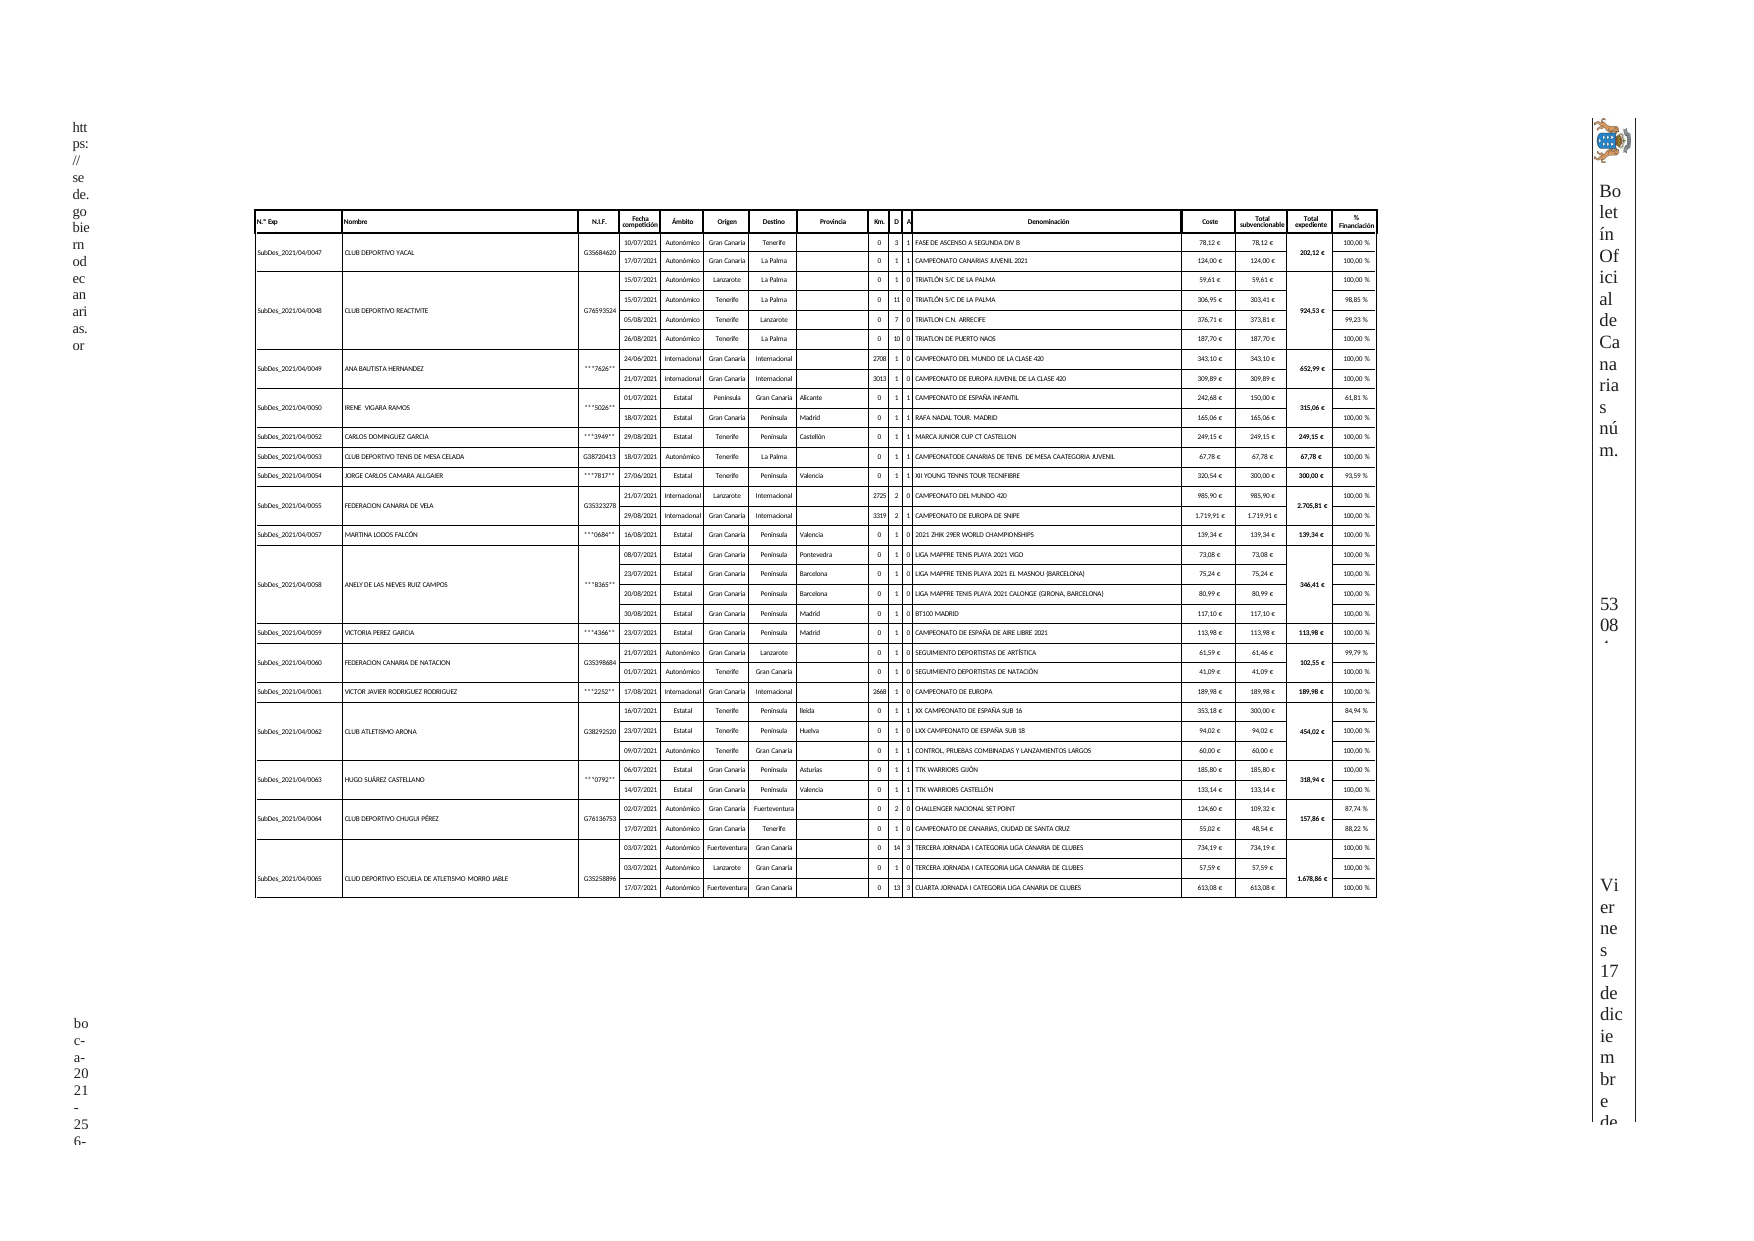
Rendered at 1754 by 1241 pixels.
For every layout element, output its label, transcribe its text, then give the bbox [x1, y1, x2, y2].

table_cell 20/08/2021 [620, 585, 660, 603]
table_cell 98,85 % [1333, 290, 1376, 310]
table_cell Gran Canaria [704, 409, 748, 427]
table_cell 100,00 % [1333, 682, 1376, 701]
table_cell 1 [903, 781, 912, 799]
table_cell 57,59 € [1182, 859, 1235, 878]
table_cell 17/08/2021 [620, 683, 660, 701]
table_cell Valencia [797, 526, 868, 545]
table_cell Gran Canaria [704, 565, 748, 584]
table_cell G38720413 [579, 448, 619, 466]
table_cell Tenerife [704, 742, 748, 760]
table_cell 113,98 € [1287, 624, 1332, 643]
table_cell 0 [869, 859, 888, 878]
table_cell Estatal [661, 468, 703, 486]
table_cell ***0684** [579, 526, 619, 545]
table_cell SubDes_2021/04/0053 [256, 448, 342, 466]
table_cell Internacional [661, 487, 703, 506]
table_cell Gran Canaria [749, 663, 796, 682]
table_cell 1 [889, 565, 902, 584]
table_header Total expediente [1288, 211, 1331, 232]
table_cell SubDes_2021/04/0061 [256, 683, 342, 701]
table_cell 0 [903, 585, 912, 603]
table_cell [797, 742, 868, 760]
table_cell Península [749, 565, 796, 584]
table_cell 139,34 € [1287, 526, 1332, 545]
table_cell G38292520 [579, 703, 619, 760]
table_cell FASE DE ASCENSO A SEGUNDA DIV B [913, 234, 1181, 251]
table_cell La Palma [749, 252, 796, 271]
table_cell CAMPEONATO DE ESPAÑA INFANTIL [913, 389, 1181, 408]
table_cell Madrid [797, 409, 868, 427]
table_cell 150,00 € [1236, 389, 1286, 408]
table_cell 14/07/2021 [620, 781, 660, 799]
table_cell 1 [889, 428, 902, 447]
table_cell [797, 234, 868, 251]
table_cell Gran Canaria [704, 683, 748, 701]
table_cell 1 [903, 428, 912, 447]
table_cell Gran Canaria [704, 350, 748, 368]
table_cell 05/08/2021 [620, 311, 660, 329]
table_cell Internacional [749, 350, 796, 368]
table_cell 165,06 € [1236, 409, 1286, 427]
table_cell 124,60 € [1182, 800, 1235, 819]
table_cell TRIATLÓN S/C DE LA PALMA [913, 272, 1181, 290]
table_cell SEGUIMIENTO DEPORTISTAS DE ARTÍSTICA [913, 644, 1181, 662]
table_cell 303,41 € [1236, 291, 1286, 310]
table_cell [797, 370, 868, 388]
table_cell 60,00 € [1182, 742, 1235, 760]
table_cell FEDERACION CANARIA DE NATACION [343, 644, 578, 682]
table_cell 3 [903, 840, 912, 858]
table_cell 0 [869, 252, 888, 271]
table_cell Gran Canaria [704, 252, 748, 271]
table_cell Península [749, 526, 796, 545]
table_cell ***8365** [579, 546, 619, 623]
table_cell 985,90 € [1182, 487, 1235, 506]
table_cell Estatal [661, 624, 703, 643]
table_cell CAMPEONATO DEL MUNDO DE LA CLASE 420 [913, 350, 1181, 368]
table_cell 73,08 € [1182, 546, 1235, 564]
table_cell Península [749, 722, 796, 741]
table_cell 100,00 % [1333, 623, 1376, 643]
table_cell 16/07/2021 [620, 703, 660, 721]
table_cell 0 [869, 311, 888, 329]
table_cell 100,00 % [1333, 662, 1376, 682]
table_cell 300,00 € [1236, 703, 1286, 721]
table_cell [797, 663, 868, 682]
table_cell Península [749, 546, 796, 564]
table_cell Tenerife [704, 330, 748, 349]
table_cell 0 [869, 389, 888, 408]
table_cell 0 [869, 585, 888, 603]
table_cell 99,79 % [1333, 643, 1376, 662]
table_cell Valencia [797, 781, 868, 799]
table_cell 57,59 € [1236, 859, 1286, 878]
table_cell Internacional [661, 683, 703, 701]
table_cell CLUB DEPORTIVO TENIS DE MESA CELADA [343, 448, 578, 466]
table_cell Gran Canaria [749, 879, 796, 897]
table_cell 30/08/2021 [620, 605, 660, 623]
table_cell Península [749, 781, 796, 799]
table_cell Estatal [661, 409, 703, 427]
table_cell 0 [869, 761, 888, 780]
table_cell 75,24 € [1236, 565, 1286, 584]
table_cell [797, 683, 868, 701]
table_cell CHALLENGER NACIONAL SET POINT [913, 800, 1181, 819]
table_cell 1 [889, 859, 902, 878]
table_cell 0 [903, 859, 912, 878]
table_cell 133,14 € [1182, 781, 1235, 799]
table_cell 0 [869, 879, 888, 897]
table_cell 84,94 % [1333, 701, 1376, 721]
table_cell 0 [903, 605, 912, 623]
table_cell 0 [869, 624, 888, 643]
table_cell 1 [889, 624, 902, 643]
table_cell Península [749, 703, 796, 721]
table_cell 1 [889, 526, 902, 545]
table_cell TERCERA JORNADA I CATEGORIA LIGA CANARIA DE CLUBES [913, 840, 1181, 858]
table_cell 21/07/2021 [620, 644, 660, 662]
table_header Nombre [343, 211, 577, 232]
table_cell 87,74 % [1333, 799, 1376, 819]
table_cell 100,00 % [1333, 349, 1376, 368]
table_cell 0 [869, 781, 888, 799]
table_cell 1 [889, 722, 902, 741]
table_cell 10 [889, 330, 902, 349]
table_cell Lanzarote [704, 859, 748, 878]
table_cell Gran Canaria [704, 507, 748, 525]
table_cell Península [749, 428, 796, 447]
table_header D [890, 211, 901, 232]
table_cell 2.705,81 € [1287, 487, 1332, 525]
table_cell 249,15 € [1287, 428, 1332, 447]
table_cell G35684620 [579, 234, 619, 271]
table_cell 14 [889, 840, 902, 858]
table_cell Gran Canaria [704, 644, 748, 662]
table_cell Estatal [661, 389, 703, 408]
table_cell 09/07/2021 [620, 742, 660, 760]
table_cell 1 [903, 409, 912, 427]
table_cell 1 [889, 742, 902, 760]
table_cell 08/07/2021 [620, 546, 660, 564]
table_cell Tenerife [704, 663, 748, 682]
table_cell 133,14 € [1236, 781, 1286, 799]
table_cell TRIATLÓN S/C DE LA PALMA [913, 291, 1181, 310]
table_cell CLUD DEPORTIVO ESCUELA DE ATLETISMO MORRO JABLE [343, 840, 578, 897]
table_cell 652,99 € [1287, 350, 1332, 388]
table_cell MARCA JUNIOR CUP CT CASTELLON [913, 428, 1181, 447]
table_cell 1 [889, 272, 902, 290]
table_cell Península [749, 624, 796, 643]
table_cell CAMPEONATO DE EUROPA JUVENIL DE LA CLASE 420 [913, 370, 1181, 388]
table_cell Castellón [797, 428, 868, 447]
table_cell CARLOS DOMINGUEZ GARCIA [343, 428, 578, 447]
table_cell Península [749, 605, 796, 623]
table_cell 1 [903, 448, 912, 466]
table_cell 0 [869, 840, 888, 858]
table_cell 100,00 % [1333, 839, 1376, 858]
table_cell 0 [869, 800, 888, 819]
table_cell Estatal [661, 761, 703, 780]
table_cell 165,06 € [1182, 409, 1235, 427]
table_cell VICTOR JAVIER RODRIGUEZ RODRIGUEZ [343, 683, 578, 701]
table_cell CLUB DEPORTIVO REACTIVITE [343, 272, 578, 349]
table_cell 1 [889, 781, 902, 799]
table_cell 113,98 € [1236, 624, 1286, 643]
table_cell 02/07/2021 [620, 800, 660, 819]
table_cell 0 [903, 330, 912, 349]
table_cell 17/07/2021 [620, 820, 660, 838]
table_cell La Palma [749, 272, 796, 290]
table_cell 100,00 % [1333, 232, 1376, 251]
table_cell 100,00 % [1333, 525, 1376, 545]
table_cell 03/07/2021 [620, 840, 660, 858]
table_header Provincia [798, 211, 867, 232]
table_cell Gran Canaria [704, 605, 748, 623]
table_cell Gran Canaria [704, 761, 748, 780]
table_cell Estatal [661, 546, 703, 564]
table_cell 18/07/2021 [620, 409, 660, 427]
table_cell 48,54 € [1236, 820, 1286, 838]
table_cell Internacional [661, 350, 703, 368]
table_cell [797, 487, 868, 506]
table_cell 11 [889, 291, 902, 310]
table_cell La Palma [749, 448, 796, 466]
table_cell La Palma [749, 291, 796, 310]
table_cell TTK WARRIORS GIJÓN [913, 761, 1181, 780]
table_header Origen [704, 211, 748, 232]
table_cell Tenerife [704, 703, 748, 721]
table_cell 113,98 € [1182, 624, 1235, 643]
table_cell CAMPEONATO DE CANARIAS, CIUDAD DE SANTA CRUZ [913, 820, 1181, 838]
table_cell 88,22 % [1333, 819, 1376, 838]
table_cell 1 [903, 389, 912, 408]
table_cell 60,00 € [1236, 742, 1286, 760]
table_cell ***0792** [579, 761, 619, 799]
table_cell 67,78 € [1236, 448, 1286, 466]
table_cell 0 [903, 683, 912, 701]
table_cell Internacional [749, 683, 796, 701]
table_cell 1 [889, 663, 902, 682]
table_cell Estatal [661, 428, 703, 447]
table_cell 1.719,91 € [1182, 507, 1235, 525]
table_cell Gran Canaria [704, 624, 748, 643]
table_cell SubDes_2021/04/0058 [256, 546, 342, 623]
table_cell 23/07/2021 [620, 722, 660, 741]
table_cell 41,09 € [1236, 663, 1286, 682]
table_cell LIGA MAPFRE TENIS PLAYA 2021 VIGO [913, 546, 1181, 564]
table_cell VICTORIA PEREZ GARCIA [343, 624, 578, 643]
table_cell Estatal [661, 781, 703, 799]
table_cell Internacional [661, 370, 703, 388]
table_cell Autonómico [661, 644, 703, 662]
table_cell Internacional [749, 370, 796, 388]
table_cell Fuerteventura [704, 879, 748, 897]
table_cell 318,94 € [1287, 761, 1332, 799]
table_cell 0 [869, 234, 888, 251]
table_cell 2 [889, 800, 902, 819]
table_cell Estatal [661, 722, 703, 741]
table_cell 99,23 % [1333, 310, 1376, 329]
table_cell Gran Canaria [704, 234, 748, 251]
table_cell G35258896 [579, 840, 619, 897]
table_cell Gran Canaria [749, 840, 796, 858]
table_cell Lanzarote [749, 644, 796, 662]
table_cell 1 [903, 761, 912, 780]
table_cell Huelva [797, 722, 868, 741]
table_cell 309,89 € [1182, 370, 1235, 388]
table_cell 185,80 € [1182, 761, 1235, 780]
table_cell Tenerife [704, 448, 748, 466]
table_cell 124,00 € [1236, 252, 1286, 271]
table_cell 61,59 € [1182, 644, 1235, 662]
table_header Total subvencionable [1236, 211, 1286, 232]
table_cell [797, 350, 868, 368]
table_cell TRIATLON C.N. ARRECIFE [913, 311, 1181, 329]
table_cell 2725 [869, 487, 888, 506]
table_cell Barcelona [797, 585, 868, 603]
table_cell 1 [889, 409, 902, 427]
table_cell 1 [889, 468, 902, 486]
table_cell Asturias [797, 761, 868, 780]
table_cell CAMPEONATO DEL MUNDO 420 [913, 487, 1181, 506]
table_cell 100,00 % [1333, 251, 1376, 271]
table_cell 13 [889, 879, 902, 897]
table_cell 26/08/2021 [620, 330, 660, 349]
table_cell 67,78 € [1287, 448, 1332, 466]
table_cell 06/07/2021 [620, 761, 660, 780]
table_cell SEGUIMIENTO DEPORTISTAS DE NATACIÓN [913, 663, 1181, 682]
table_cell 01/07/2021 [620, 663, 660, 682]
table_cell Autonómico [661, 820, 703, 838]
table_cell 0 [903, 272, 912, 290]
table_cell 1 [889, 350, 902, 368]
table_header Km. [869, 211, 888, 232]
table_cell MARTINA LODOS FALCÓN [343, 526, 578, 545]
table_cell SubDes_2021/04/0055 [256, 487, 342, 525]
table_cell Fuerteventura [749, 800, 796, 819]
table_header N.º Exp [256, 211, 341, 232]
table_cell 29/08/2021 [620, 507, 660, 525]
table_cell 185,80 € [1236, 761, 1286, 780]
table_cell 2708 [869, 350, 888, 368]
table_cell 0 [869, 820, 888, 838]
table_cell 0 [869, 409, 888, 427]
table_cell Península [749, 585, 796, 603]
table_cell Península [749, 761, 796, 780]
table_cell Tenerife [749, 234, 796, 251]
table_cell 0 [903, 722, 912, 741]
table_cell CAMPEONATO DE EUROPA DE SNIPE [913, 507, 1181, 525]
table_cell Internacional [749, 487, 796, 506]
table_cell Autonómico [661, 800, 703, 819]
table_cell 985,90 € [1236, 487, 1286, 506]
table_cell HUGO SUÁREZ CASTELLANO [343, 761, 578, 799]
table_cell 100,00 % [1333, 447, 1376, 466]
table_cell 100,00 % [1333, 545, 1376, 564]
table_header Fecha competición [620, 211, 659, 232]
table_cell JORGE CARLOS CAMARA ALLGAIER [343, 468, 578, 486]
table_cell CAMPEONATO DE ESPAÑA DE AIRE LIBRE 2021 [913, 624, 1181, 643]
table_cell CLUB DEPORTIVO CHUGUI PÉREZ [343, 800, 578, 838]
table_cell Gran Canaria [704, 546, 748, 564]
table_cell CONTROL, PRUEBAS COMBINADAS Y LANZAMIENTOS LARGOS [913, 742, 1181, 760]
table_cell 0 [869, 272, 888, 290]
table_cell 3 [903, 879, 912, 897]
table_cell Gran Canaria [704, 781, 748, 799]
table_cell 3319 [869, 507, 888, 525]
table_cell SubDes_2021/04/0065 [256, 840, 342, 897]
table_cell Alicante [797, 389, 868, 408]
table_cell 734,19 € [1236, 840, 1286, 858]
table_cell 343,10 € [1236, 350, 1286, 368]
table_cell SubDes_2021/04/0048 [256, 272, 342, 349]
table_cell SubDes_2021/04/0060 [256, 644, 342, 682]
table_cell Lanzarote [704, 272, 748, 290]
table_cell 01/07/2021 [620, 389, 660, 408]
table_cell 376,71 € [1182, 311, 1235, 329]
table_cell 0 [903, 546, 912, 564]
table_cell TTK WARRIORS CASTELLÓN [913, 781, 1181, 799]
table_cell 16/08/2021 [620, 526, 660, 545]
table_cell 100,00 % [1333, 427, 1376, 447]
table_cell Autonómico [661, 879, 703, 897]
table_cell Península [749, 468, 796, 486]
table_cell SubDes_2021/04/0059 [256, 624, 342, 643]
table_cell 189,98 € [1182, 683, 1235, 701]
table_cell 1 [889, 683, 902, 701]
table_cell Península [749, 409, 796, 427]
table_cell 187,70 € [1236, 330, 1286, 349]
table_cell [797, 291, 868, 310]
table_cell 102,55 € [1287, 644, 1332, 682]
table_cell Autonómico [661, 859, 703, 878]
table_cell 1 [889, 252, 902, 271]
table_cell 0 [903, 644, 912, 662]
table_cell 80,99 € [1236, 585, 1286, 603]
table_cell 100,00 % [1333, 760, 1376, 780]
table_cell BT100 MADRID [913, 605, 1181, 623]
table_cell CUARTA JORNADA I CATEGORIA LIGA CANARIA DE CLUBES [913, 879, 1181, 897]
table_cell 15/07/2021 [620, 272, 660, 290]
table_cell Autonómico [661, 234, 703, 251]
table_cell 59,61 € [1236, 272, 1286, 290]
table_cell Pontevedra [797, 546, 868, 564]
table_cell 1 [903, 252, 912, 271]
table_cell [797, 644, 868, 662]
table_cell 0 [903, 663, 912, 682]
table_cell 67,78 € [1182, 448, 1235, 466]
table_cell 202,12 € [1287, 234, 1332, 271]
table_cell SubDes_2021/04/0057 [256, 526, 342, 545]
table_cell 0 [903, 526, 912, 545]
table_cell La Palma [749, 330, 796, 349]
table_cell 454,02 € [1287, 703, 1332, 760]
table_cell 613,08 € [1182, 879, 1235, 897]
table_cell 157,86 € [1287, 800, 1332, 838]
table_header Denominación [913, 211, 1180, 232]
table_cell G35398684 [579, 644, 619, 682]
text Viernes 17 de diciembre de 2021 [1600, 874, 1623, 1124]
table_cell 242,68 € [1182, 389, 1235, 408]
table_cell Autonómico [661, 663, 703, 682]
table_cell Lanzarote [749, 311, 796, 329]
table_cell 1 [889, 585, 902, 603]
table_cell [797, 859, 868, 878]
table_cell 187,70 € [1182, 330, 1235, 349]
text https://sede.gobiernodecanarias.org/boc [72, 118, 91, 353]
table_cell 0 [869, 448, 888, 466]
table_cell 100,00 % [1333, 271, 1376, 290]
table_cell 100,00 % [1333, 604, 1376, 623]
table_cell 353,18 € [1182, 703, 1235, 721]
table_cell 17/07/2021 [620, 252, 660, 271]
table_cell 27/06/2021 [620, 468, 660, 486]
table_cell [797, 879, 868, 897]
table_cell 100,00 % [1333, 721, 1376, 741]
table_cell Estatal [661, 565, 703, 584]
table_header % Financiación [1333, 211, 1376, 232]
table_cell 0 [903, 350, 912, 368]
table_header Coste [1183, 211, 1234, 232]
table_cell 117,10 € [1182, 605, 1235, 623]
table_cell Autonómico [661, 742, 703, 760]
table_cell Madrid [797, 624, 868, 643]
table_cell Autonómico [661, 311, 703, 329]
table_cell Gran Canaria [704, 800, 748, 819]
table_cell CAMPEONATO CANARIAS JUVENIL 2021 [913, 252, 1181, 271]
table_cell 0 [903, 624, 912, 643]
table_cell 0 [869, 428, 888, 447]
table_cell 2668 [869, 683, 888, 701]
table_cell 1 [903, 703, 912, 721]
table_cell Gran Canaria [704, 526, 748, 545]
table_cell G76593524 [579, 272, 619, 349]
table_cell 0 [869, 330, 888, 349]
table_cell 1 [889, 605, 902, 623]
table_cell CLUB ATLETISMO ARONA [343, 703, 578, 760]
table_cell 0 [869, 663, 888, 682]
table_cell Autonómico [661, 291, 703, 310]
table_cell TRIATLON DE PUERTO NAOS [913, 330, 1181, 349]
table_cell Autonómico [661, 840, 703, 858]
table_cell 924,53 € [1287, 272, 1332, 349]
table_cell 306,95 € [1182, 291, 1235, 310]
table_cell 100,00 % [1333, 878, 1376, 897]
table_cell CAMPEONATO DE EUROPA [913, 683, 1181, 701]
table_cell Autonómico [661, 448, 703, 466]
table_cell 100,00 % [1333, 780, 1376, 799]
table_cell 100,00 % [1333, 564, 1376, 584]
table_header Ámbito [661, 211, 702, 232]
table_cell 1 [889, 546, 902, 564]
table_cell 343,10 € [1182, 350, 1235, 368]
picture [1594, 118, 1631, 163]
table_cell 1 [889, 761, 902, 780]
table_cell 2021 ZHIK 29ER WORLD CHAMPIONSHIPS [913, 526, 1181, 545]
table_cell 309,89 € [1236, 370, 1286, 388]
table_cell 1 [889, 703, 902, 721]
table_cell 249,15 € [1182, 428, 1235, 447]
table_cell 0 [869, 722, 888, 741]
table_cell 41,09 € [1182, 663, 1235, 682]
table_cell ***5026** [579, 389, 619, 427]
table_cell 80,99 € [1182, 585, 1235, 603]
table_cell 0 [869, 468, 888, 486]
table_cell 249,15 € [1236, 428, 1286, 447]
table_cell Valencia [797, 468, 868, 486]
table_cell 29/08/2021 [620, 428, 660, 447]
table_cell 373,81 € [1236, 311, 1286, 329]
table_cell 1 [889, 644, 902, 662]
table_cell G35323278 [579, 487, 619, 525]
table_cell 0 [903, 820, 912, 838]
table_header A [903, 211, 911, 232]
table_cell XII YOUNG TENNIS TOUR TECNIFIBRE [913, 468, 1181, 486]
table_cell G76136753 [579, 800, 619, 838]
table_cell 59,61 € [1182, 272, 1235, 290]
table_cell [797, 311, 868, 329]
table_cell Gran Canaria [704, 820, 748, 838]
table_cell SubDes_2021/04/0063 [256, 761, 342, 799]
table_cell IRENE VIGARA RAMOS [343, 389, 578, 427]
table_cell XX CAMPEONATO DE ESPAÑA SUB 16 [913, 703, 1181, 721]
table_cell Península [704, 389, 748, 408]
text 53084 [1600, 592, 1623, 642]
table_cell 100,00 % [1333, 408, 1376, 427]
table_cell 189,98 € [1236, 683, 1286, 701]
table_cell Estatal [661, 585, 703, 603]
table_cell SubDes_2021/04/0049 [256, 350, 342, 388]
table_cell Estatal [661, 703, 703, 721]
table_cell 139,34 € [1182, 526, 1235, 545]
table_cell ANA BAUTISTA HERNANDEZ [343, 350, 578, 388]
table_cell 93,59 % [1333, 466, 1376, 486]
table_cell lleida [797, 703, 868, 721]
text Boletín Oficial de Canarias núm. 256 [1599, 180, 1622, 462]
table_cell [797, 820, 868, 838]
table_cell 139,34 € [1236, 526, 1286, 545]
table_cell 320,54 € [1182, 468, 1235, 486]
table_cell RAFA NADAL TOUR. MADRID [913, 409, 1181, 427]
table_cell 0 [869, 742, 888, 760]
table_cell [797, 252, 868, 271]
table_cell 10/07/2021 [620, 234, 660, 251]
table_cell 2 [889, 487, 902, 506]
table_header Destino [750, 211, 796, 232]
table_cell LXX CAMPEONATO DE ESPAÑA SUB 18 [913, 722, 1181, 741]
table_cell 117,10 € [1236, 605, 1286, 623]
table_cell 94,02 € [1182, 722, 1235, 741]
table_cell Barcelona [797, 565, 868, 584]
table_cell SubDes_2021/04/0050 [256, 389, 342, 427]
table_cell 100,00 % [1333, 506, 1376, 525]
table_cell 78,12 € [1182, 234, 1235, 251]
table_cell Gran Canaria [749, 859, 796, 878]
table_cell Autonómico [661, 272, 703, 290]
table_cell ***4366** [579, 624, 619, 643]
table_cell [797, 840, 868, 858]
table_cell Tenerife [704, 291, 748, 310]
table_cell 124,00 € [1182, 252, 1235, 271]
table_cell SubDes_2021/04/0047 [256, 233, 342, 271]
table_cell SubDes_2021/04/0064 [256, 800, 342, 838]
table_cell 1 [889, 820, 902, 838]
table_cell LIGA MAPFRE TENIS PLAYA 2021 CALONGE (GIRONA, BARCELONA) [913, 585, 1181, 603]
table_cell 75,24 € [1182, 565, 1235, 584]
table_cell 3 [889, 234, 902, 251]
table_cell Internacional [749, 507, 796, 525]
table_cell 1.678,86 € [1287, 840, 1332, 897]
table_cell 24/06/2021 [620, 350, 660, 368]
table_cell 94,02 € [1236, 722, 1286, 741]
table_cell 1.719,91 € [1236, 507, 1286, 525]
table_cell 61,81 % [1333, 388, 1376, 408]
table_cell 1 [889, 448, 902, 466]
table_cell 0 [903, 487, 912, 506]
table_cell 100,00 % [1333, 486, 1376, 506]
table_cell 0 [869, 565, 888, 584]
table_cell 1 [903, 234, 912, 251]
table_cell 1 [889, 389, 902, 408]
table_cell Autonómico [661, 330, 703, 349]
table_cell 78,12 € [1236, 234, 1286, 251]
table_cell ANELY DE LAS NIEVES RUIZ CAMPOS [343, 546, 578, 623]
table_cell 15/07/2021 [620, 291, 660, 310]
table_cell 7 [889, 311, 902, 329]
table_cell ***7817** [579, 468, 619, 486]
table_cell Gran Canaria [704, 370, 748, 388]
table_cell 1 [903, 468, 912, 486]
table_cell Fuerteventura [704, 840, 748, 858]
table_cell 315,06 € [1287, 389, 1332, 427]
table_cell 0 [903, 800, 912, 819]
table_cell 100,00 % [1333, 329, 1376, 349]
table_cell 23/07/2021 [620, 624, 660, 643]
table_cell 100,00 % [1333, 741, 1376, 760]
table_cell 73,08 € [1236, 546, 1286, 564]
table_cell 21/07/2021 [620, 370, 660, 388]
table_cell ***7626** [579, 350, 619, 388]
table_cell CAMPEONATODE CANARIAS DE TENIS DE MESA CAATEGORIA JUVENIL [913, 448, 1181, 466]
table_cell 18/07/2021 [620, 448, 660, 466]
table_cell SubDes_2021/04/0062 [256, 703, 342, 760]
table_cell 1 [889, 370, 902, 388]
table_cell 100,00 % [1333, 584, 1376, 603]
table_cell LIGA MAPFRE TENIS PLAYA 2021 EL MASNOU (BARCELONA) [913, 565, 1181, 584]
table_cell Gran Canaria [704, 585, 748, 603]
table_cell Tenerife [704, 722, 748, 741]
table_cell 100,00 % [1333, 369, 1376, 388]
table_cell 100,00 % [1333, 858, 1376, 878]
table_cell [797, 330, 868, 349]
table_cell Gran Canaria [749, 389, 796, 408]
table_cell [797, 272, 868, 290]
table_cell 613,08 € [1236, 879, 1286, 897]
table_cell Estatal [661, 605, 703, 623]
table_cell 0 [869, 291, 888, 310]
table_cell TERCERA JORNADA I CATEGORIA LIGA CANARIA DE CLUBES [913, 859, 1181, 878]
table_cell Madrid [797, 605, 868, 623]
table_cell Estatal [661, 526, 703, 545]
table_cell 17/07/2021 [620, 879, 660, 897]
table_cell 0 [903, 291, 912, 310]
table_header N.I.F. [579, 211, 618, 232]
text boc-a-2021-256-5231 [74, 1015, 92, 1145]
table_cell 346,41 € [1287, 546, 1332, 623]
table_cell 0 [869, 644, 888, 662]
table_cell SubDes_2021/04/0054 [256, 468, 342, 486]
table_cell 0 [903, 565, 912, 584]
table_cell 23/07/2021 [620, 565, 660, 584]
table_cell FEDERACION CANARIA DE VELA [343, 487, 578, 525]
table_cell 0 [903, 370, 912, 388]
table_cell 2 [889, 507, 902, 525]
table_cell [797, 800, 868, 819]
table_cell 0 [869, 605, 888, 623]
table_cell 0 [869, 546, 888, 564]
table_cell 0 [903, 311, 912, 329]
table_cell Lanzarote [704, 487, 748, 506]
table_cell 734,19 € [1182, 840, 1235, 858]
table_cell 300,00 € [1287, 468, 1332, 486]
table_cell 0 [869, 526, 888, 545]
table_cell 0 [869, 703, 888, 721]
table_cell SubDes_2021/04/0052 [256, 428, 342, 447]
table_cell [797, 507, 868, 525]
table_cell 03/07/2021 [620, 859, 660, 878]
table_cell 300,00 € [1236, 468, 1286, 486]
table_cell 3013 [869, 370, 888, 388]
table_cell CLUB DEPORTIVO YACAL [343, 234, 578, 271]
table_cell Tenerife [704, 468, 748, 486]
table_cell Autonómico [661, 252, 703, 271]
table_cell Tenerife [704, 428, 748, 447]
table_cell Gran Canaria [749, 742, 796, 760]
table_cell Tenerife [749, 820, 796, 838]
table_cell Tenerife [704, 311, 748, 329]
table_cell ***2252** [579, 683, 619, 701]
table_cell 21/07/2021 [620, 487, 660, 506]
table_cell [797, 448, 868, 466]
table_cell 61,46 € [1236, 644, 1286, 662]
table_cell 1 [903, 742, 912, 760]
table_cell 55,02 € [1182, 820, 1235, 838]
table_cell 1 [903, 507, 912, 525]
table_cell ***3949** [579, 428, 619, 447]
table_cell Internacional [661, 507, 703, 525]
table_cell 189,98 € [1287, 683, 1332, 701]
table_cell 109,32 € [1236, 800, 1286, 819]
